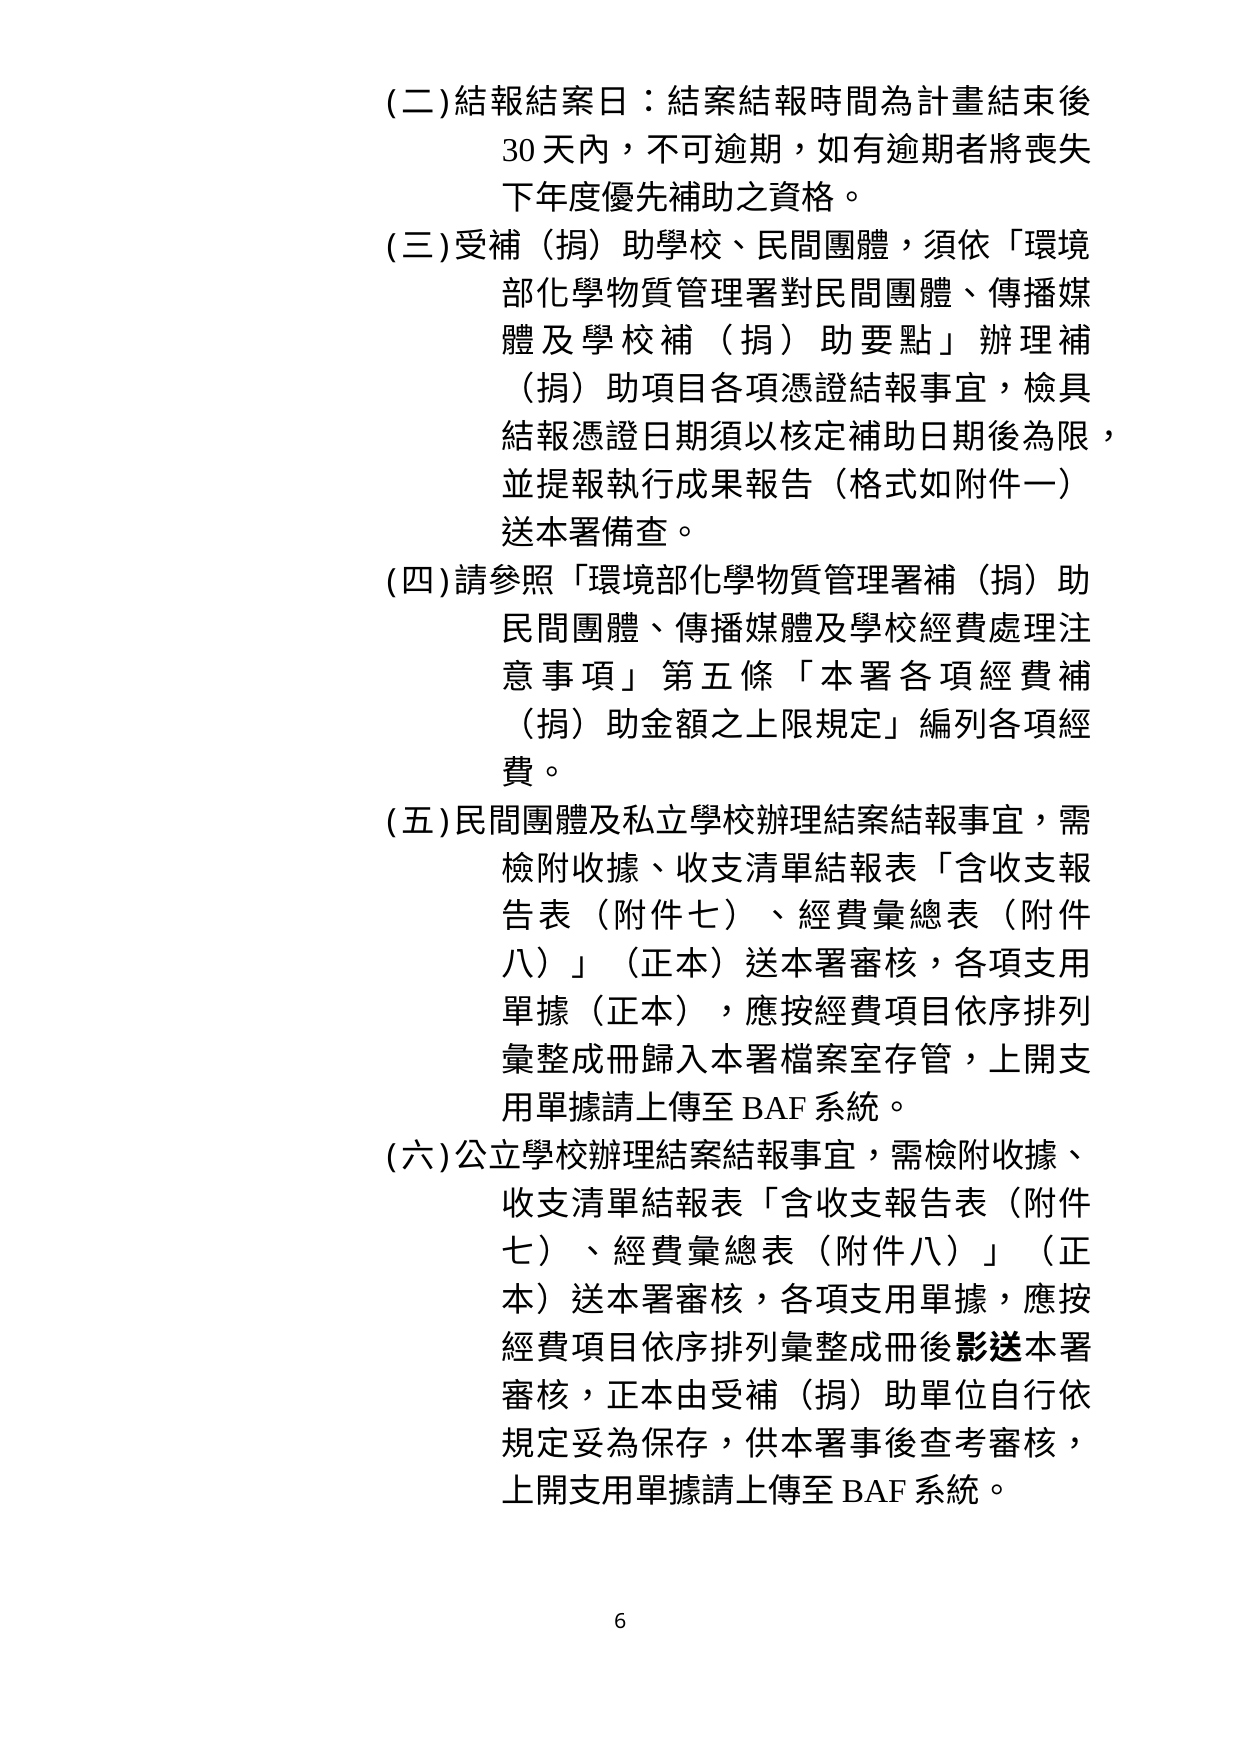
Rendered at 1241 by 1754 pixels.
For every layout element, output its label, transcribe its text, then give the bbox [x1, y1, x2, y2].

list 受補（捐）助學校、民間團體，須依「環境部化學物質管理署對民間團體、傳播媒體及學校補（捐）助要點」辦理補（捐）助項目各項憑證結報事宜，檢具結報憑證日期須以核定補助日期後為限，並提報執行成果報告（格式如附件一）送本署備查。 [381, 219, 1092, 554]
list 請參照「環境部化學物質管理署補（捐）助民間團體、傳播媒體及學校經費處理注意事項」第五條「本署各項經費補（捐）助金額之上限規定」編列各項經費。 [381, 554, 1092, 794]
list 結報結案日：結案結報時間為計畫結束後30天內，不可逾期，如有逾期者將喪失下年度優先補助之資格。 [381, 75, 1092, 219]
list 公立學校辦理結案結報事宜，需檢附收據、收支清單結報表「含收支報告表（附件七）、經費彙總表（附件八）」（正本）送本署審核，各項支用單據，應按經費項目依序排列彙整成冊後影送本署審核，正本由受補（捐）助單位自行依規定妥為保存，供本署事後查考審核，上開支用單據請上傳至BAF系統。 [381, 1129, 1092, 1512]
list 民間團體及私立學校辦理結案結報事宜，需檢附收據、收支清單結報表「含收支報告表（附件七）、經費彙總表（附件八）」（正本）送本署審核，各項支用單據（正本），應按經費項目依序排列彙整成冊歸入本署檔案室存管，上開支用單據請上傳至BAF系統。 [381, 794, 1092, 1129]
